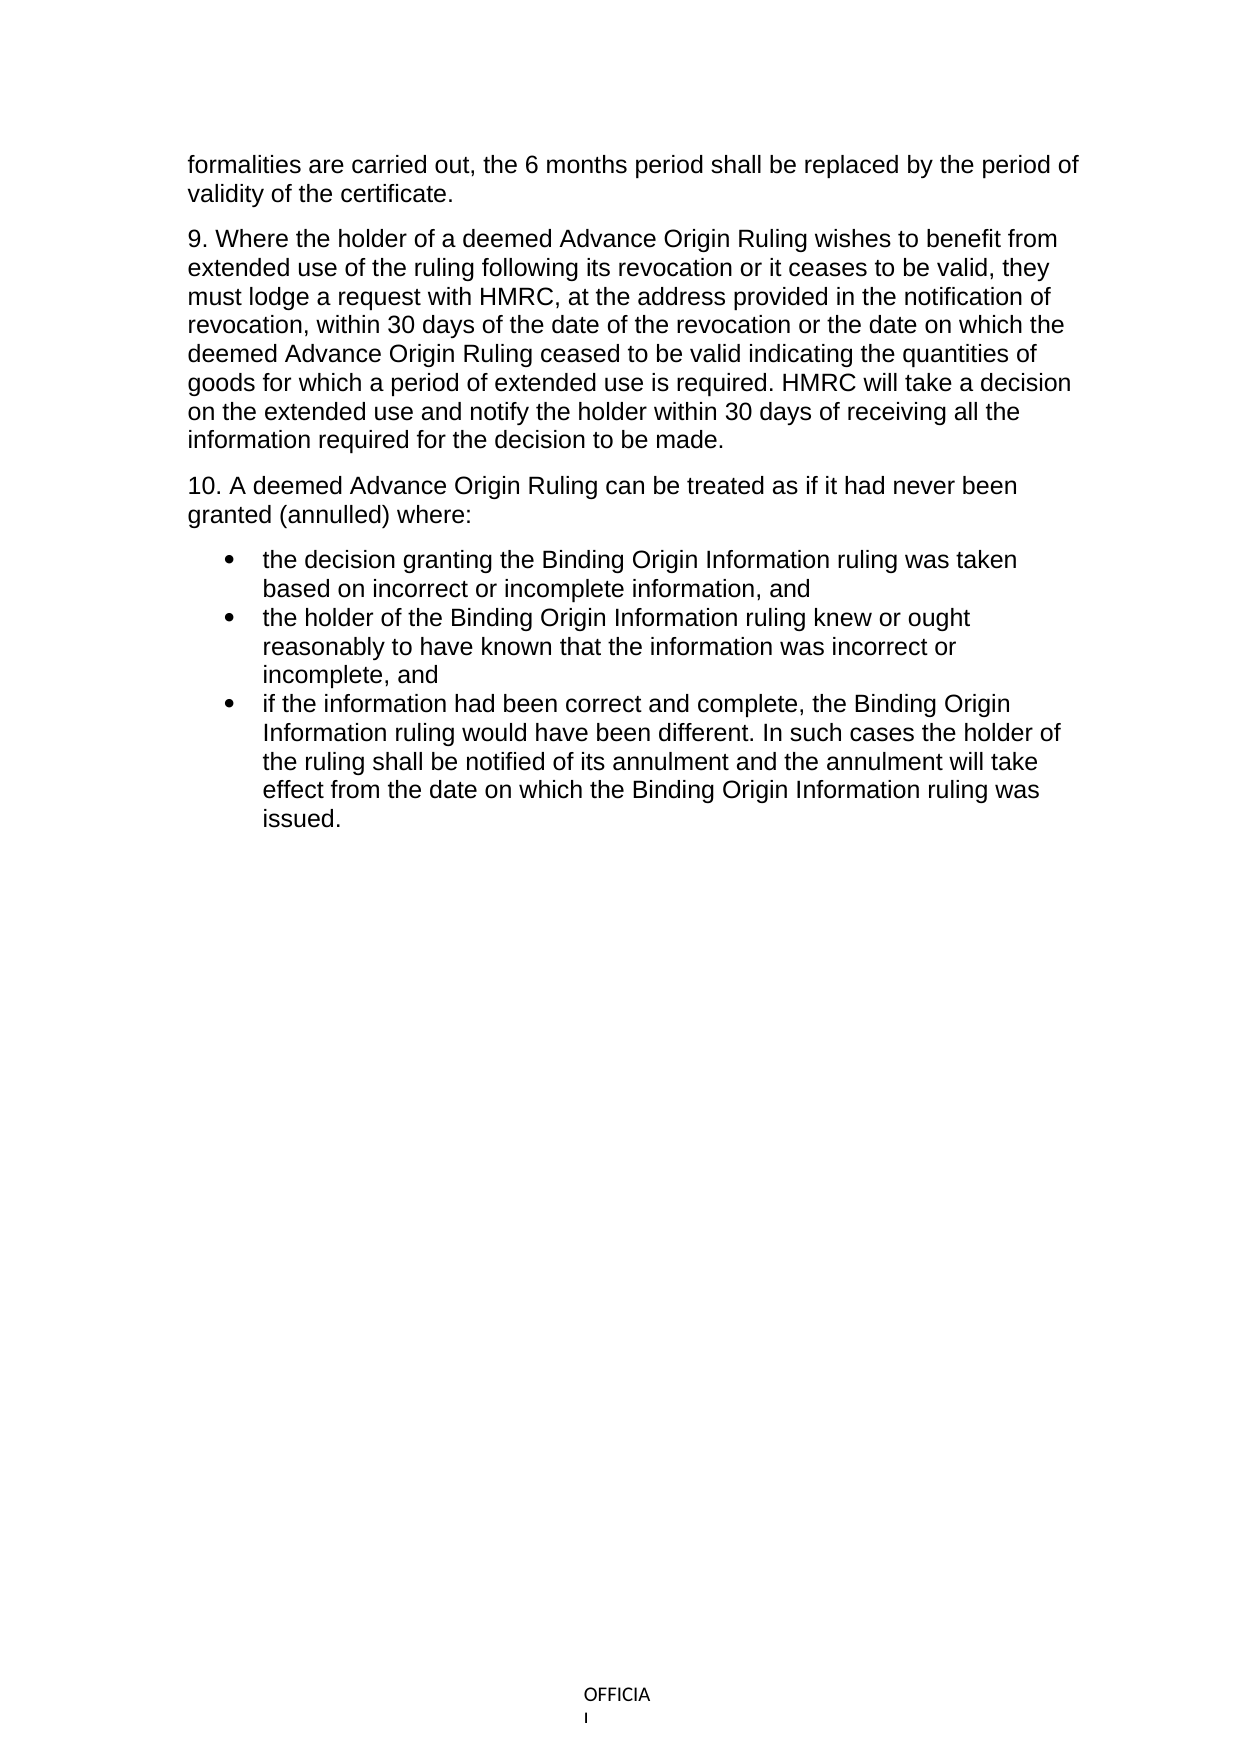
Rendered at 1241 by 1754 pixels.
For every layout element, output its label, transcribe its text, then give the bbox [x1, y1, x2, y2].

list if the information had been correct and complete, the Binding Origin Information ruling would have been different. In such cases the holder of the ruling shall be notified of its annulment and the annulment will take effect from the date on which the Binding Origin Information ruling was issued. [225, 689, 1090, 833]
text formalities are carried out, the 6 months period shall be replaced by the period of validity of the certificate. [187, 150, 1090, 207]
list the holder of the Binding Origin Information ruling knew or ought reasonably to have known that the information was incorrect or incomplete, and [225, 603, 1090, 689]
text 10. A deemed Advance Origin Ruling can be treated as if it had never been granted (annulled) where: [187, 471, 1090, 528]
text 9. Where the holder of a deemed Advance Origin Ruling wishes to benefit from extended use of the ruling following its revocation or it ceases to be valid, they must lodge a request with HMRC, at the address provided in the notification of revocation, within 30 days of the date of the revocation or the date on which the deemed Advance Origin Ruling ceased to be valid indicating the quantities of goods for which a period of extended use is required. HMRC will take a decision on the extended use and notify the holder within 30 days of receiving all the information required for the decision to be made. [187, 224, 1090, 454]
list the decision granting the Binding Origin Information ruling was taken based on incorrect or incomplete information, and [225, 545, 1090, 603]
